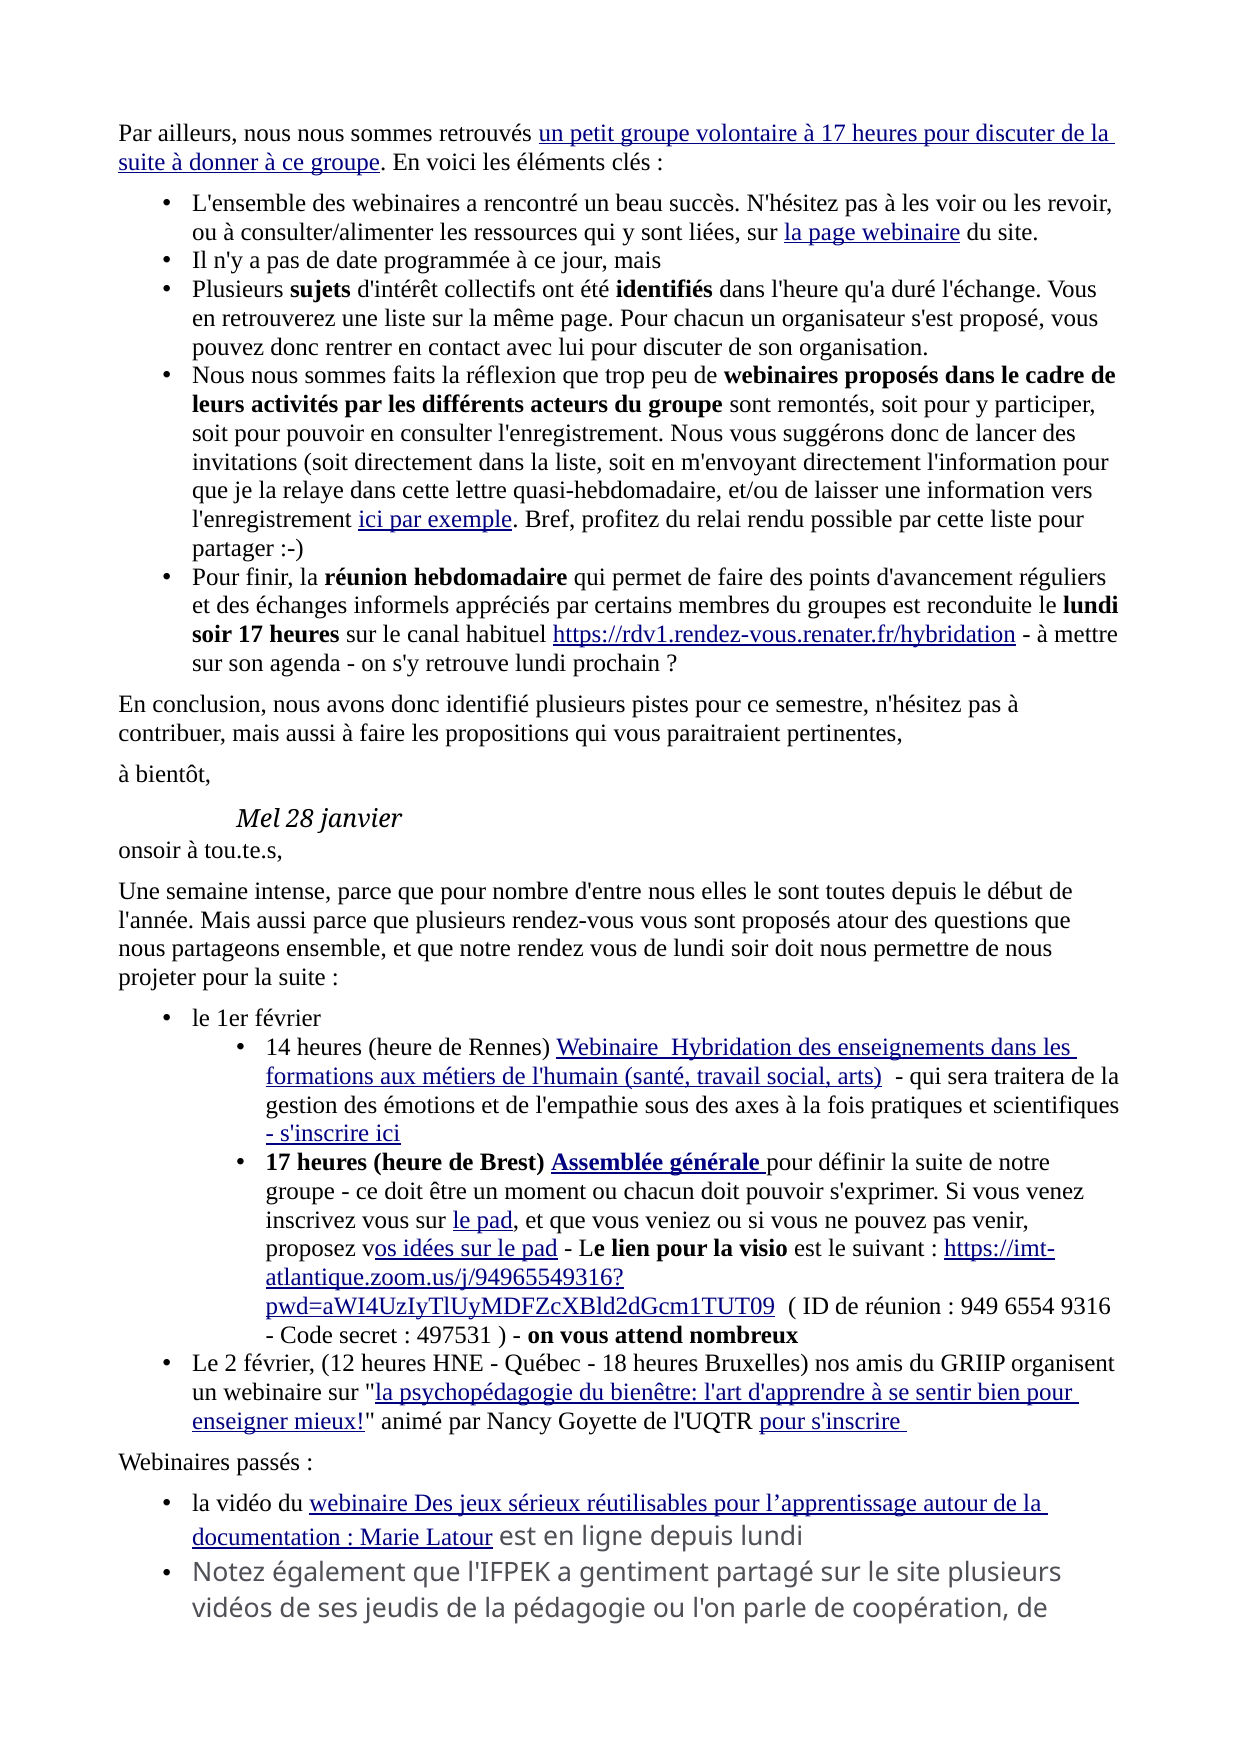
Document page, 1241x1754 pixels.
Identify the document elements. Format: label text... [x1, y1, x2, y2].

list la vidéo du webinaire Des jeux sérieux réutilisables pour l’apprentissage autour de la documentation : Marie Latour est en ligne depuis lundi [162, 1488, 1122, 1553]
text En conclusion, nous avons donc identifié plusieurs pistes pour ce semestre, n'hésitez pas à contribuer, mais aussi à faire les propositions qui vous paraitraient pertinentes, [118, 689, 1122, 747]
list Nous nous sommes faits la réflexion que trop peu de webinaires proposés dans le cadre de leurs activités par les différents acteurs du groupe sont remontés, soit pour y participer, soit pour pouvoir en consulter l'enregistrement. Nous vous suggérons donc de lancer des invitations (soit directement dans la liste, soit en m'envoyant directement l'information pour que je la relaye dans cette lettre quasi-hebdomadaire, et/ou de laisser une information vers l'enregistrement ici par exemple. Bref, profitez du relai rendu possible par cette liste pour partager :-) [162, 361, 1122, 562]
text Une semaine intense, parce que pour nombre d'entre nous elles le sont toutes depuis le début de l'année. Mais aussi parce que plusieurs rendez-vous vous sont proposés atour des questions que nous partageons ensemble, et que notre rendez vous de lundi soir doit nous permettre de nous projeter pour la suite : [118, 876, 1122, 991]
text Par ailleurs, nous nous sommes retrouvés un petit groupe volontaire à 17 heures pour discuter de la suite à donner à ce groupe. En voici les éléments clés : [118, 118, 1122, 176]
list 14 heures (heure de Rennes) Webinaire Hybridation des enseignements dans les formations aux métiers de l'humain (santé, travail social, arts) - qui sera traitera de la gestion des émotions et de l'empathie sous des axes à la fois pratiques et scientifiques - s'inscrire ici [236, 1032, 1122, 1147]
list Notez également que l'IFPEK a gentiment partagé sur le site plusieurs vidéos de ses jeudis de la pédagogie ou l'on parle de coopération, de [162, 1553, 1122, 1626]
list 17 heures (heure de Brest) Assemblée générale pour définir la suite de notre groupe - ce doit être un moment ou chacun doit pouvoir s'exprimer. Si vous venez inscrivez vous sur le pad, et que vous veniez ou si vous ne pouvez pas venir, proposez vos idées sur le pad - Le lien pour la visio est le suivant : https://imt-atlantique.zoom.us/j/94965549316?pwd=aWI4UzIyTlUyMDFZcXBld2dGcm1TUT09 ( ID de réunion : 949 6554 9316 - Code secret : 497531 ) - on vous attend nombreux [236, 1147, 1122, 1348]
list Plusieurs sujets d'intérêt collectifs ont été identifiés dans l'heure qu'a duré l'échange. Vous en retrouverez une liste sur la même page. Pour chacun un organisateur s'est proposé, vous pouvez donc rentrer en contact avec lui pour discuter de son organisation. [162, 274, 1122, 361]
list L'ensemble des webinaires a rencontré un beau succès. N'hésitez pas à les voir ou les revoir, ou à consulter/alimenter les ressources qui y sont liées, sur la page webinaire du site. [162, 188, 1122, 246]
list Il n'y a pas de date programmée à ce jour, mais [162, 246, 1122, 274]
subtitle Mel 28 janvier [236, 801, 1122, 835]
list Le 2 février, (12 heures HNE - Québec - 18 heures Bruxelles) nos amis du GRIIP organisent un webinaire sur "la psychopédagogie du bienêtre: l'art d'apprendre à se sentir bien pour enseigner mieux!" animé par Nancy Goyette de l'UQTR pour s'inscrire [162, 1348, 1122, 1435]
list Pour finir, la réunion hebdomadaire qui permet de faire des points d'avancement réguliers et des échanges informels appréciés par certains membres du groupes est reconduite le lundi soir 17 heures sur le canal habituel https://rdv1.rendez-vous.renater.fr/hybridation - à mettre sur son agenda - on s'y retrouve lundi prochain ? [162, 562, 1122, 677]
text onsoir à tou.te.s, [118, 835, 1122, 863]
text Webinaires passés : [118, 1447, 1122, 1476]
text à bientôt, [118, 759, 1122, 788]
list le 1er février [162, 1003, 1122, 1032]
